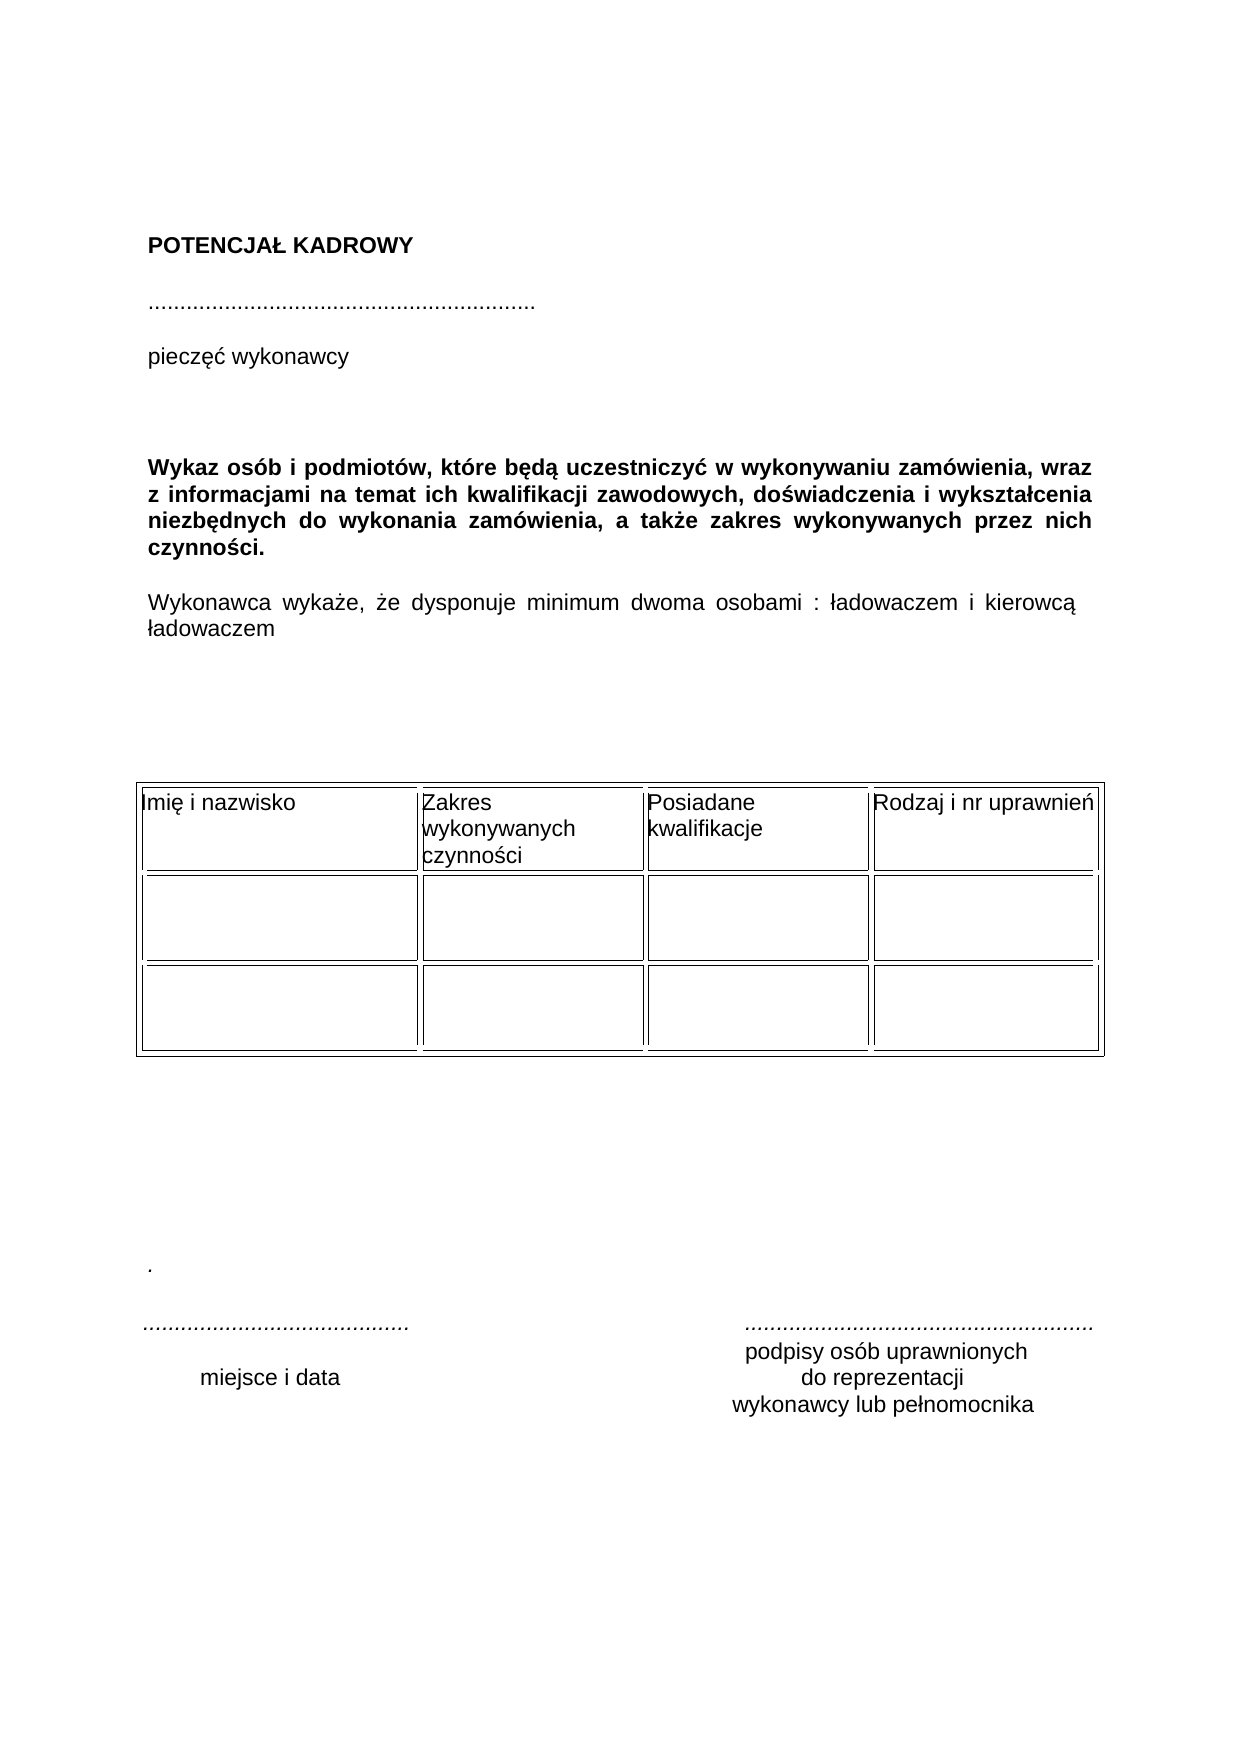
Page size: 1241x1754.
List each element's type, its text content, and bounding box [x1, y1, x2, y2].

table_header Zakres wykonywanych czynności [420, 783, 646, 869]
table_cell [139, 960, 420, 1050]
table_cell [871, 960, 1101, 1050]
table_cell [871, 870, 1101, 960]
table_cell [420, 870, 646, 960]
text Wykaz osób i podmiotów, które będą uczestniczyć w wykonywaniu zamówienia, wraz z informacjami na temat ich kwalifikacji zawodowych, doświadczenia i wykształcenia niezbędnych do wykonania zamówienia, a także zakres wykonywanych przez nich czynności. [148, 454, 1092, 560]
text . [148, 1251, 1092, 1278]
table_header Rodzaj i nr uprawnień [871, 783, 1101, 869]
text Wykonawca wykaże, że dysponuje minimum dwoma osobami : ładowaczem i kierowcą ładowaczem [148, 589, 1077, 642]
table_cell [420, 960, 646, 1050]
table_cell [649, 876, 868, 960]
table_header .......................................... [141, 1307, 548, 1336]
table_cell podpisy osób uprawnionych do reprezentacji wykonawcy lub pełnomocnika [548, 1336, 1099, 1419]
text ............................................................. [148, 288, 1092, 314]
table_cell [424, 876, 643, 960]
table_cell [646, 960, 871, 1050]
table_header ....................................................... [548, 1307, 1099, 1336]
table_cell miejsce i data [141, 1336, 548, 1419]
table_cell [139, 870, 420, 960]
table_header Posiadane kwalifikacje [646, 783, 871, 869]
text POTENCJAŁ KADROWY [148, 232, 1092, 259]
table_header Imię i nazwisko [139, 783, 420, 869]
table_cell [646, 870, 871, 960]
text pieczęć wykonawcy [148, 343, 1092, 370]
